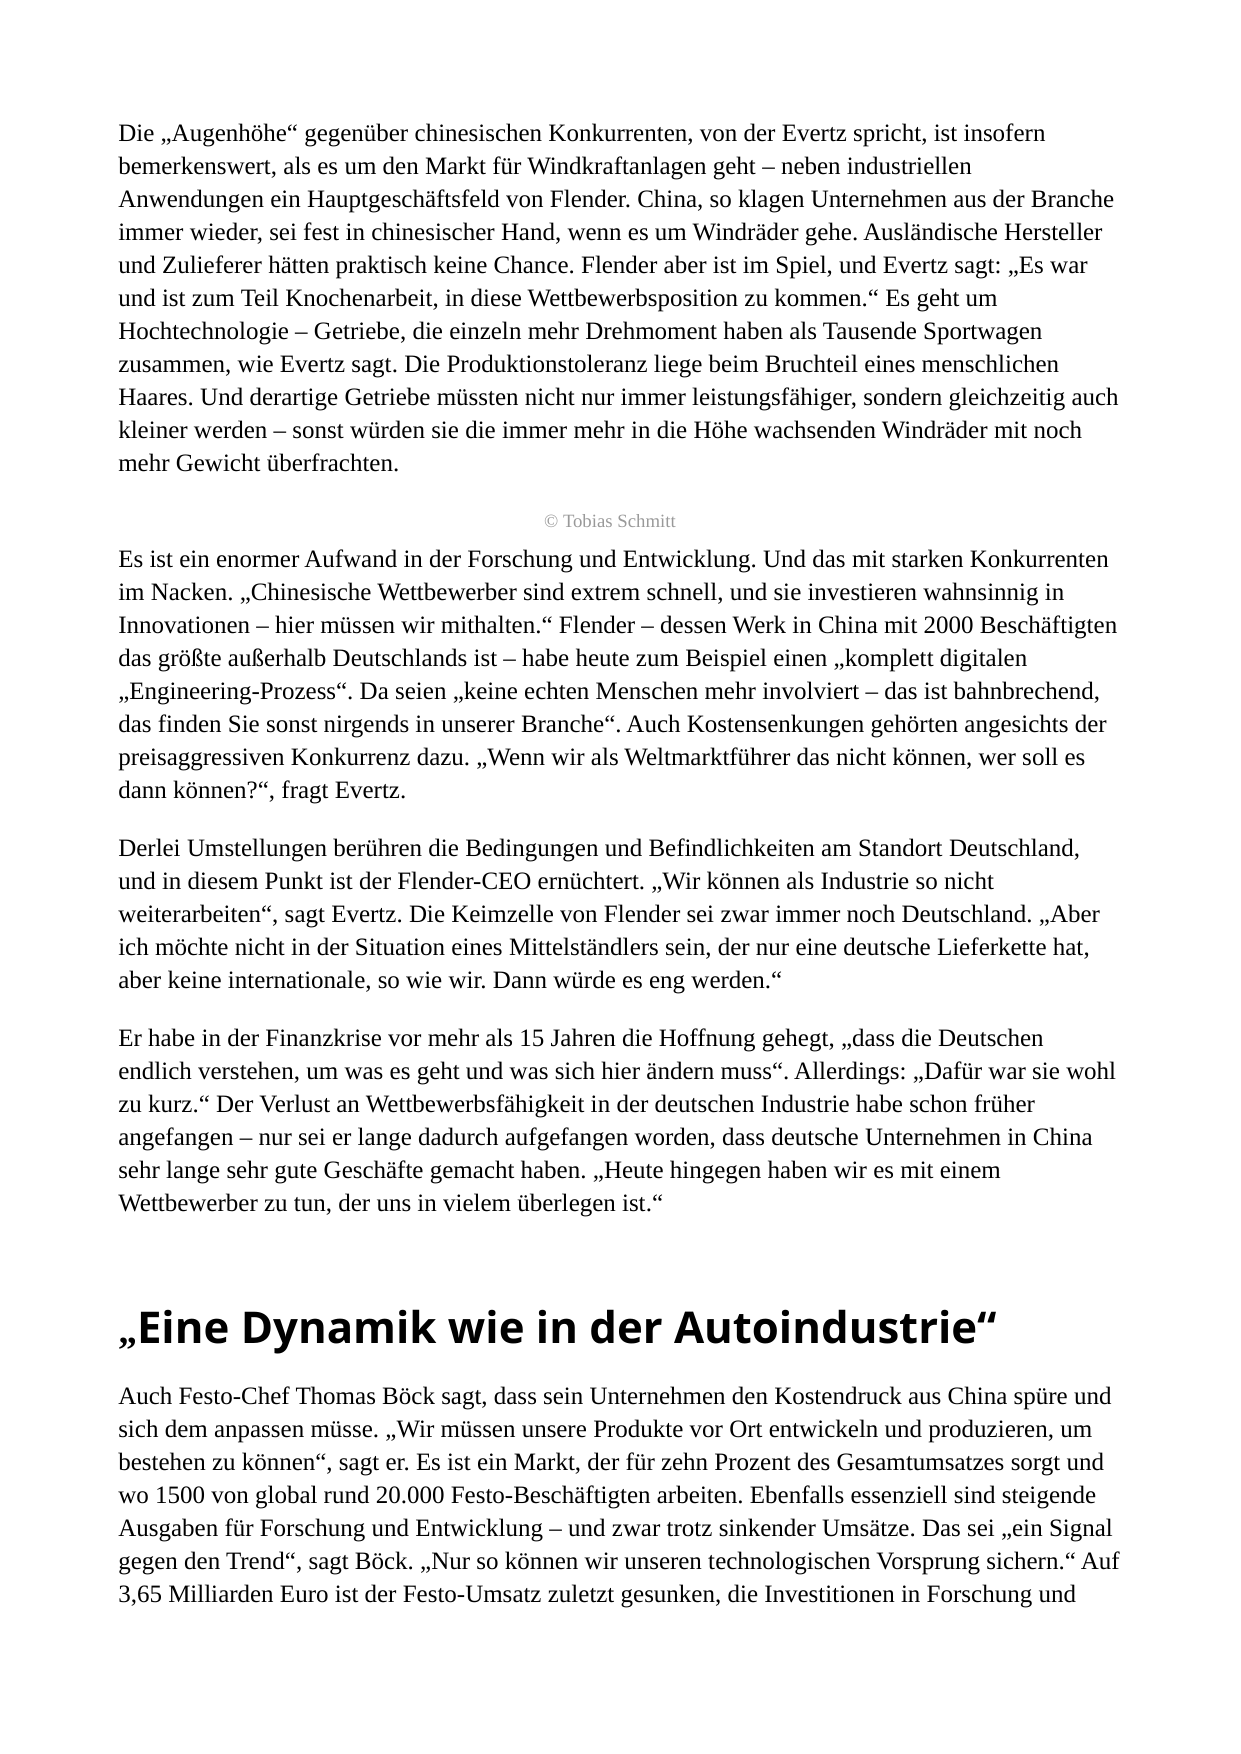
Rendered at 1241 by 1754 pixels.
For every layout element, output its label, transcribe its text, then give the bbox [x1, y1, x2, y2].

subtitle „Eine Dynamik wie in der Autoindustrie“ [118, 1296, 1122, 1356]
text Es ist ein enormer Aufwand in der Forschung und Entwicklung. Und das mit starken Konkurrenten im Nacken. „Chinesische Wettbewerber sind extrem schnell, und sie investieren wahnsinnig in Innovationen – hier müssen wir mithalten.“ Flender – dessen Werk in China mit 2000 Beschäftigten das größte außerhalb Deutschlands ist – habe heute zum Beispiel einen „komplett digitalen „Engineering-Prozess“. Da seien „keine echten Menschen mehr involviert – das ist bahnbrechend, das finden Sie sonst nirgends in unserer Branche“. Auch Kostensenkungen gehörten angesichts der preisaggressiven Konkurrenz dazu. „Wenn wir als Weltmarktführer das nicht können, wer soll es dann können?“, fragt Evertz. [118, 544, 1122, 804]
text Er habe in der Finanzkrise vor mehr als 15 Jahren die Hoffnung gehegt, „dass die Deutschen endlich verstehen, um was es geht und was sich hier ändern muss“. Allerdings: „Dafür war sie wohl zu kurz.“ Der Verlust an Wettbewerbsfähigkeit in der deutschen Industrie habe schon früher angefangen – nur sei er lange dadurch aufgefangen worden, dass deutsche Unternehmen in China sehr lange sehr gute Geschäfte gemacht haben. „Heute hingegen haben wir es mit einem Wettbewerber zu tun, der uns in vielem überlegen ist.“ [118, 1023, 1122, 1217]
text Die „Augenhöhe“ gegenüber chinesischen Konkurrenten, von der Evertz spricht, ist insofern bemerkenswert, als es um den Markt für Windkraftanlagen geht – neben industriellen Anwendungen ein Hauptgeschäftsfeld von Flender. China, so klagen Unternehmen aus der Branche immer wieder, sei fest in chinesischer Hand, wenn es um Windräder gehe. Ausländische Hersteller und Zulieferer hätten praktisch keine Chance. Flender aber ist im Spiel, und Evertz sagt: „Es war und ist zum Teil Knochenarbeit, in diese Wettbewerbsposition zu kommen.“ Es geht um Hochtechnologie – Getriebe, die einzeln mehr Drehmoment haben als Tausende Sportwagen zusammen, wie Evertz sagt. Die Produktionstoleranz liege beim Bruchteil eines menschlichen Haares. Und derartige Getriebe müssten nicht nur immer leistungsfähiger, sondern gleichzeitig auch kleiner werden – sonst würden sie die immer mehr in die Höhe wachsenden Windräder mit noch mehr Gewicht überfrachten. [118, 118, 1122, 477]
text Auch Festo-Chef Thomas Böck sagt, dass sein Unternehmen den Kostendruck aus China spüre und sich dem anpassen müsse. „Wir müssen unsere Produkte vor Ort entwickeln und produzieren, um bestehen zu können“, sagt er. Es ist ein Markt, der für zehn Prozent des Gesamtumsatzes sorgt und wo 1500 von global rund 20.000 Festo-Beschäftigten arbeiten. Ebenfalls essenziell sind steigende Ausgaben für Forschung und Entwicklung – und zwar trotz sinkender Umsätze. Das sei „ein Signal gegen den Trend“, sagt Böck. „Nur so können wir unseren technologischen Vorsprung sichern.“ Auf 3,65 Milliarden Euro ist der Festo-Umsatz zuletzt gesunken, die Investitionen in Forschung und [118, 1381, 1122, 1608]
text Thomas Kaeser ist der Vorstandsvorsitzende von Kaeser.© Tobias Schmitt [118, 506, 1122, 531]
text Derlei Umstellungen berühren die Bedingungen und Befindlichkeiten am Standort Deutschland, und in diesem Punkt ist der Flender-CEO ernüchtert. „Wir können als Industrie so nicht weiterarbeiten“, sagt Evertz. Die Keimzelle von Flender sei zwar immer noch Deutschland. „Aber ich möchte nicht in der Situation eines Mittelständlers sein, der nur eine deutsche Lieferkette hat, aber keine internationale, so wie wir. Dann würde es eng werden.“ [118, 833, 1122, 994]
